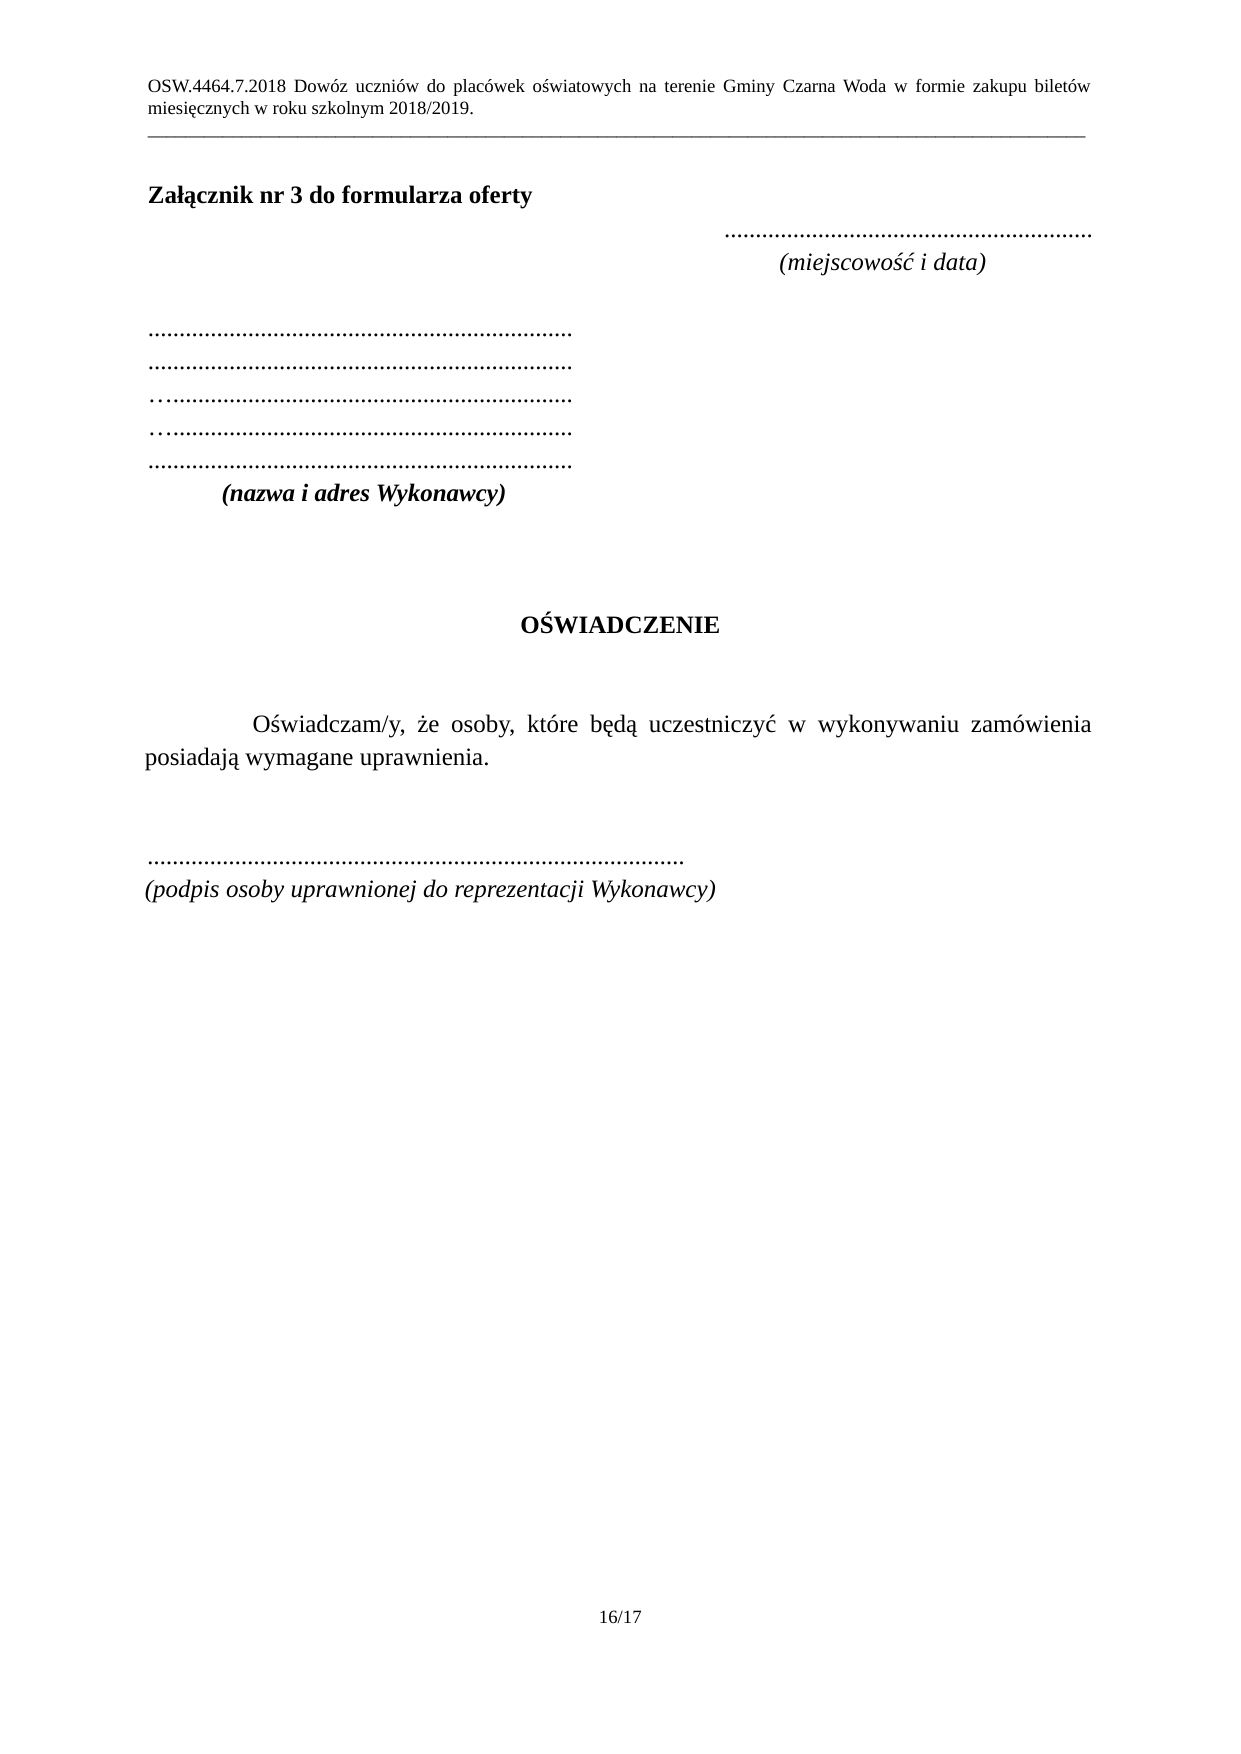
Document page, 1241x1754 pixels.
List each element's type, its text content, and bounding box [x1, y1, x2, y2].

text OŚWIADCZENIE [148, 610, 1092, 639]
text .................................................................... [148, 346, 1211, 374]
text Załącznik nr 3 do formularza oferty [148, 181, 1092, 209]
text …................................................................ [148, 379, 1211, 407]
text .................................................................... [148, 313, 1211, 341]
text ...................................................................................... (podpis osoby uprawnionej do reprezentacji Wykonawcy) [144, 841, 1092, 903]
text (nazwa i adres Wykonawcy) [148, 478, 1211, 507]
text …................................................................ [148, 412, 1211, 441]
text Oświadczam/y, że osoby, które będą uczestniczyć w wykonywaniu zamówienia posiadają wymagane uprawnienia. [144, 709, 1092, 771]
text ........................................................... [148, 214, 1092, 242]
text (miejscowość i data) [148, 247, 1101, 275]
text .................................................................... [148, 445, 1211, 473]
